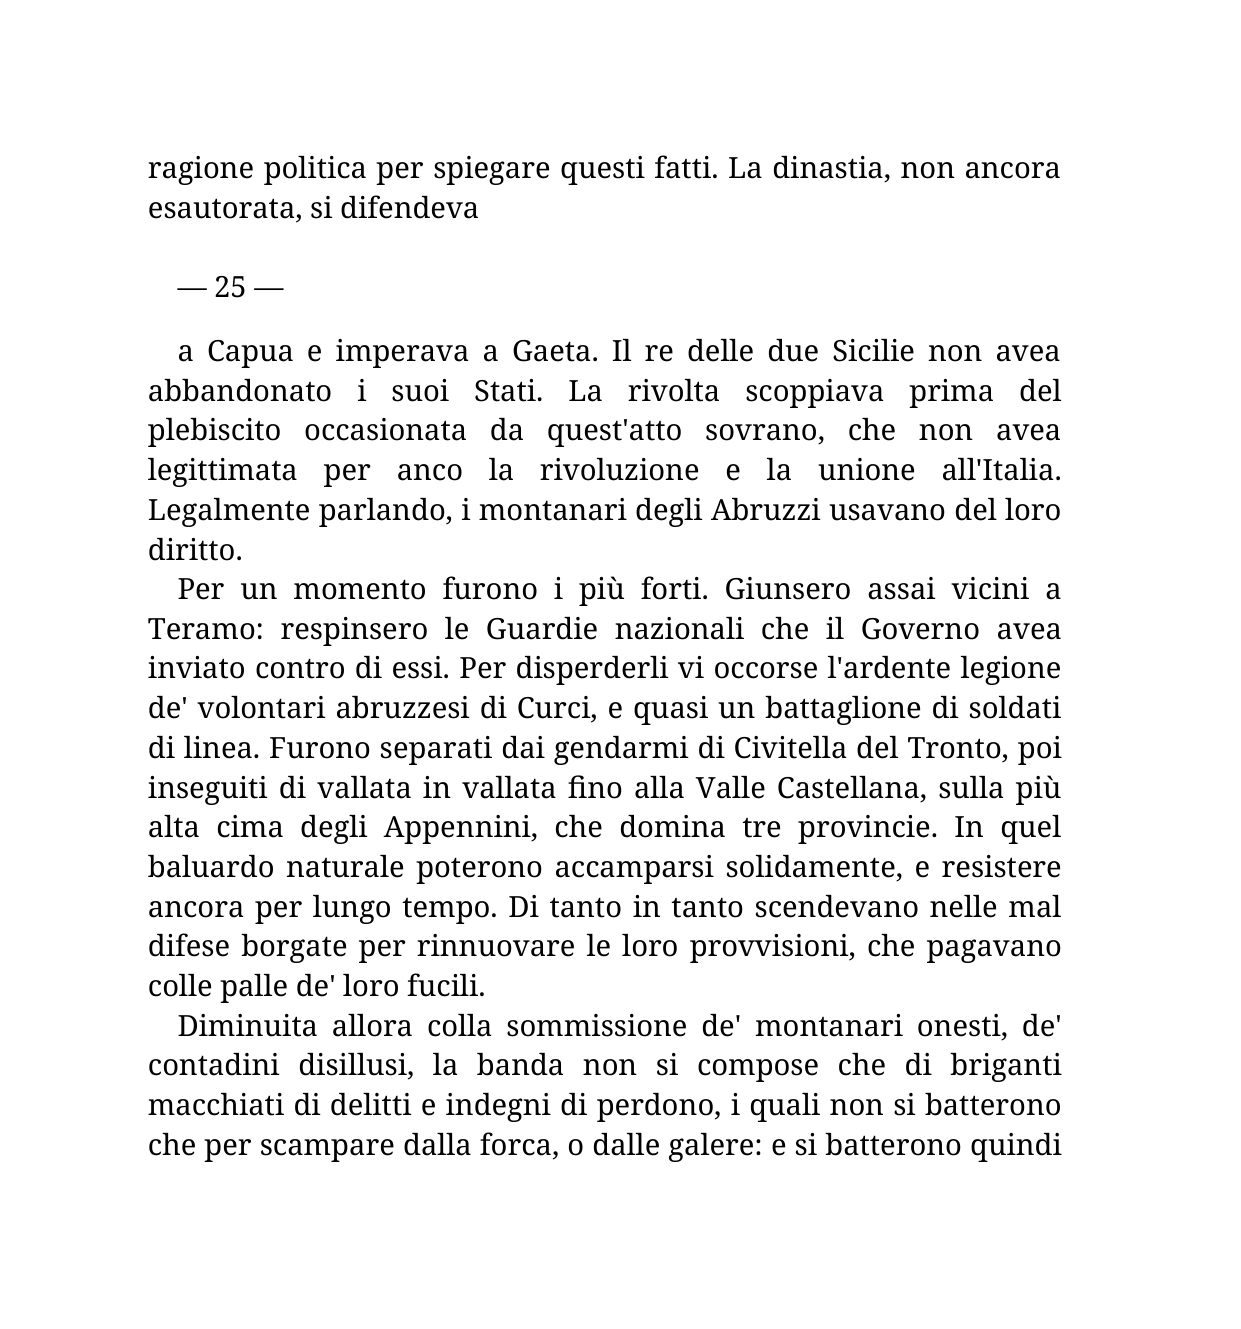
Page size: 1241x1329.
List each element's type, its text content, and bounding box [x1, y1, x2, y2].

text ragione politica per spiegare questi fatti. La dinastia, non ancora esautorata, si difendeva [148, 148, 1063, 227]
text a Capua e imperava a Gaeta. Il re delle due Sicilie non avea abbandonato i suoi Stati. La rivolta scoppiava prima del plebiscito occasionata da quest'atto sovrano, che non avea legittimata per anco la rivoluzione e la unione all'Italia. Legalmente parlando, i montanari degli Abruzzi usavano del loro diritto. [148, 330, 1063, 568]
text Per un momento furono i più forti. Giunsero assai vicini a Teramo: respinsero le Guardie nazionali che il Governo avea inviato contro di essi. Per disperderli vi occorse l'ardente legione de' volontari abruzzesi di Curci, e quasi un battaglione di soldati di linea. Furono separati dai gendarmi di Civitella del Tronto, poi inseguiti di vallata in vallata fino alla Valle Castellana, sulla più alta cima degli Appennini, che domina tre provincie. In quel baluardo naturale poterono accamparsi solidamente, e resistere ancora per lungo tempo. Di tanto in tanto scendevano nelle mal difese borgate per rinnuovare le loro provvisioni, che pagavano colle palle de' loro fucili. [148, 568, 1063, 1005]
text Diminuita allora colla sommissione de' montanari onesti, de' contadini disillusi, la banda non si compose che di briganti macchiati di delitti e indegni di perdono, i quali non si batterono che per scampare dalla forca, o dalle galere: e si batterono quindi [148, 1005, 1063, 1164]
text — 25 — [148, 267, 1063, 306]
